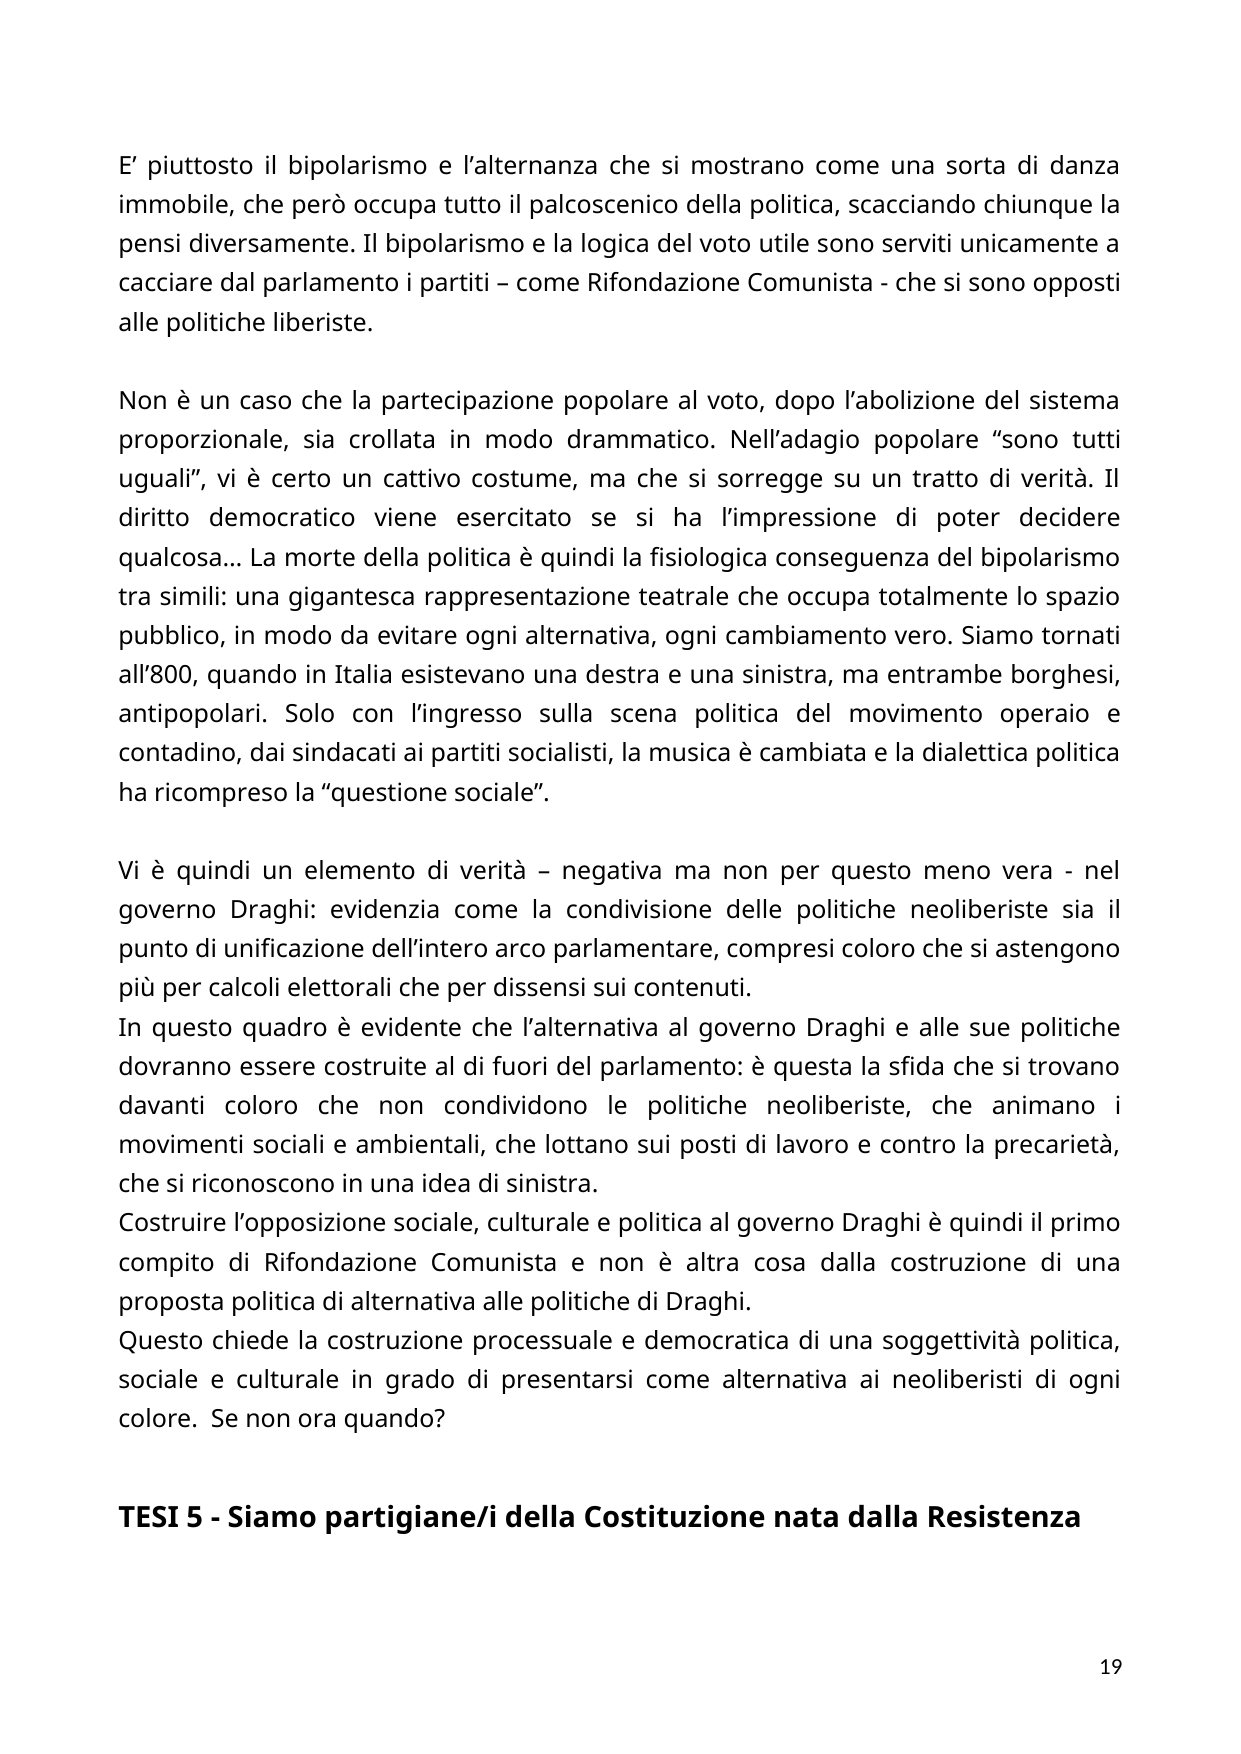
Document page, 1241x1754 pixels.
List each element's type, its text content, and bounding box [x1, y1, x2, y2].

text E’ piuttosto il bipolarismo e l’alternanza che si mostrano come una sorta di danza immobile, che però occupa tutto il palcoscenico della politica, scacciando chiunque la pensi diversamente. Il bipolarismo e la logica del voto utile sono serviti unicamente a cacciare dal parlamento i partiti – come Rifondazione Comunista - che si sono opposti alle politiche liberiste. [118, 148, 1122, 338]
text In questo quadro è evidente che l’alternativa al governo Draghi e alle sue politiche dovranno essere costruite al di fuori del parlamento: è questa la sfida che si trovano davanti coloro che non condividono le politiche neoliberiste, che animano i movimenti sociali e ambientali, che lottano sui posti di lavoro e contro la precarietà, che si riconoscono in una idea di sinistra. [118, 1009, 1122, 1200]
text Costruire l’opposizione sociale, culturale e politica al governo Draghi è quindi il primo compito di Rifondazione Comunista e non è altra cosa dalla costruzione di una proposta politica di alternativa alle politiche di Draghi. [118, 1205, 1122, 1317]
text Questo chiede la costruzione processuale e democratica di una soggettività politica, sociale e culturale in grado di presentarsi come alternativa ai neoliberisti di ogni colore. Se non ora quando? [118, 1323, 1122, 1435]
text Non è un caso che la partecipazione popolare al voto, dopo l’abolizione del sistema proporzionale, sia crollata in modo drammatico. Nell’adagio popolare “sono tutti uguali”, vi è certo un cattivo costume, ma che si sorregge su un tratto di verità. Il diritto democratico viene esercitato se si ha l’impressione di poter decidere qualcosa… La morte della politica è quindi la fisiologica conseguenza del bipolarismo tra simili: una gigantesca rappresentazione teatrale che occupa totalmente lo spazio pubblico, in modo da evitare ogni alternativa, ogni cambiamento vero. Siamo tornati all’800, quando in Italia esistevano una destra e una sinistra, ma entrambe borghesi, antipopolari. Solo con l’ingresso sulla scena politica del movimento operaio e contadino, dai sindacati ai partiti socialisti, la musica è cambiata e la dialettica politica ha ricompreso la “questione sociale”. [118, 383, 1122, 808]
text TESI 5 - Siamo partigiane/i della Costituzione nata dalla Resistenza [118, 1496, 1122, 1536]
text Vi è quindi un elemento di verità – negativa ma non per questo meno vera - nel governo Draghi: evidenzia come la condivisione delle politiche neoliberiste sia il punto di unificazione dell’intero arco parlamentare, compresi coloro che si astengono più per calcoli elettorali che per dissensi sui contenuti. [118, 853, 1122, 1004]
